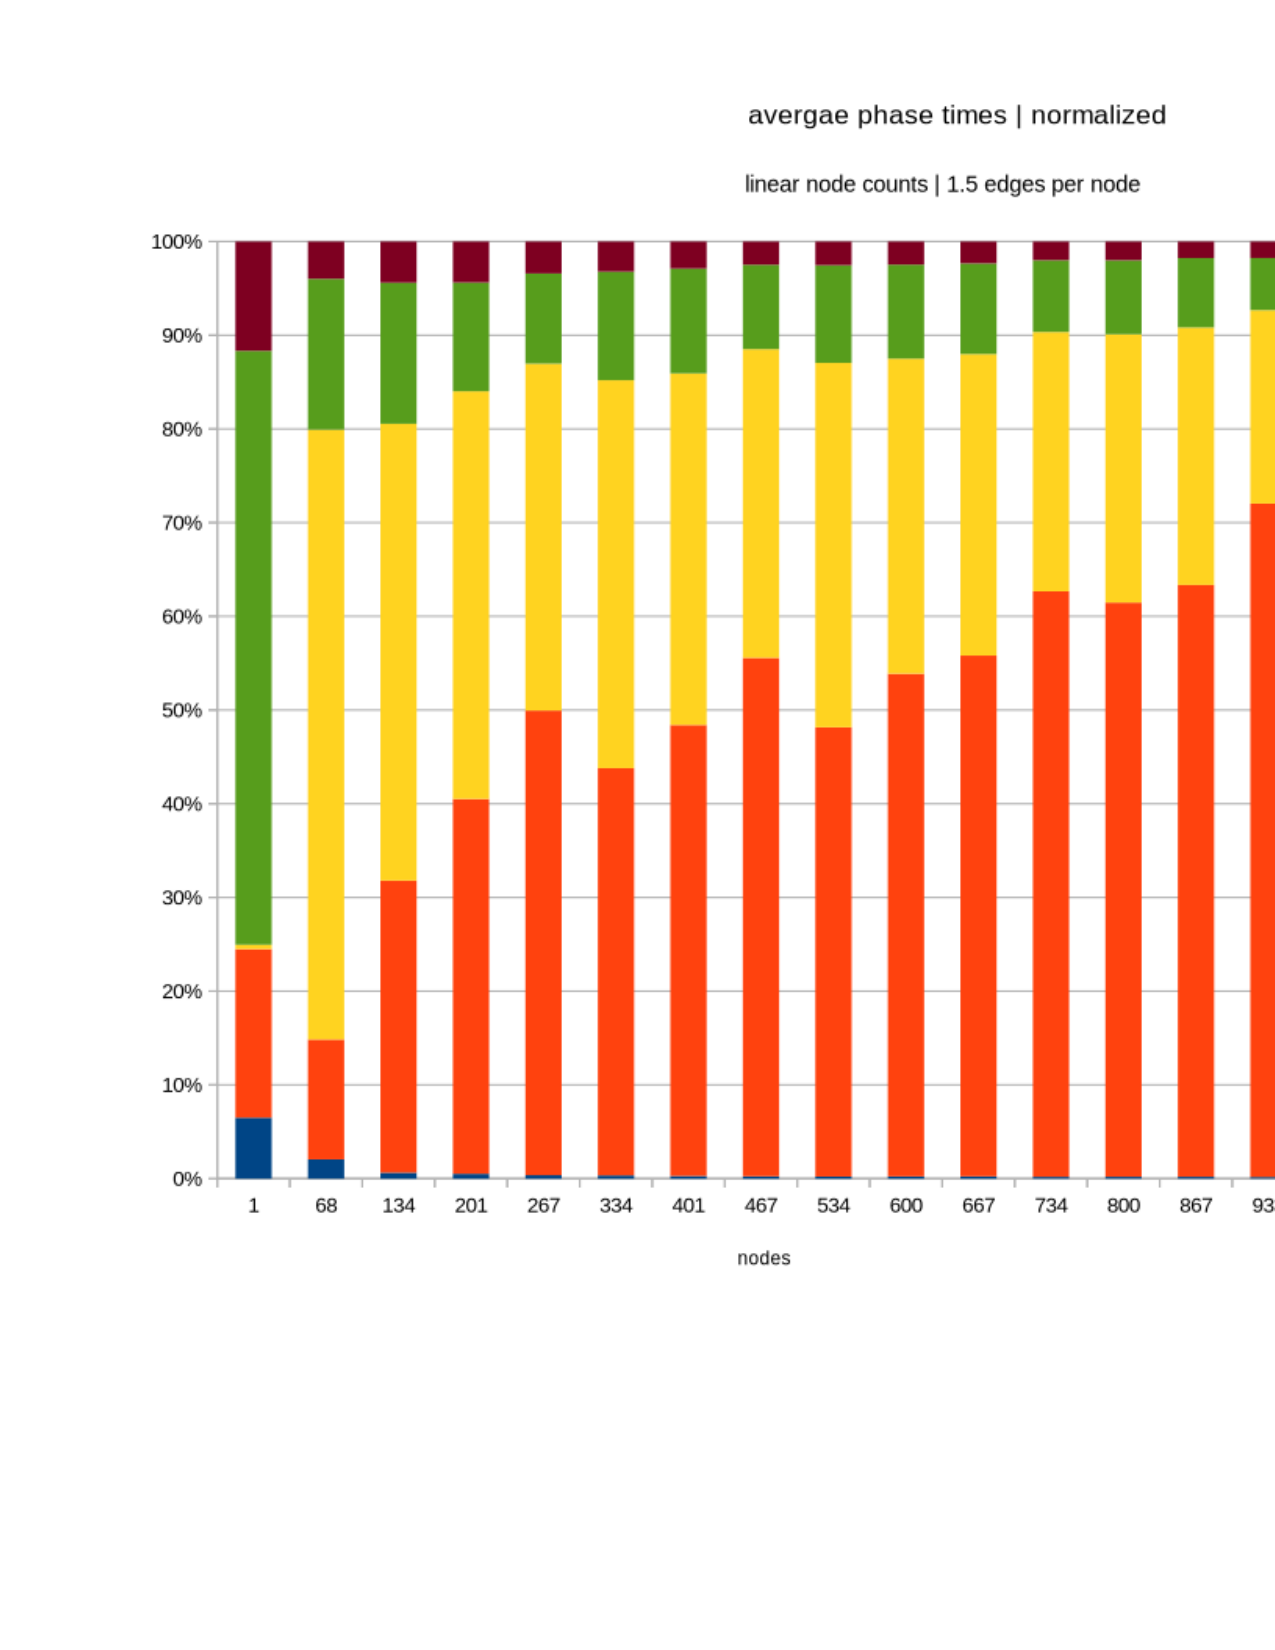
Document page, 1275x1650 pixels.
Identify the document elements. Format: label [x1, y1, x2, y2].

picture [118, 59, 1275, 1299]
